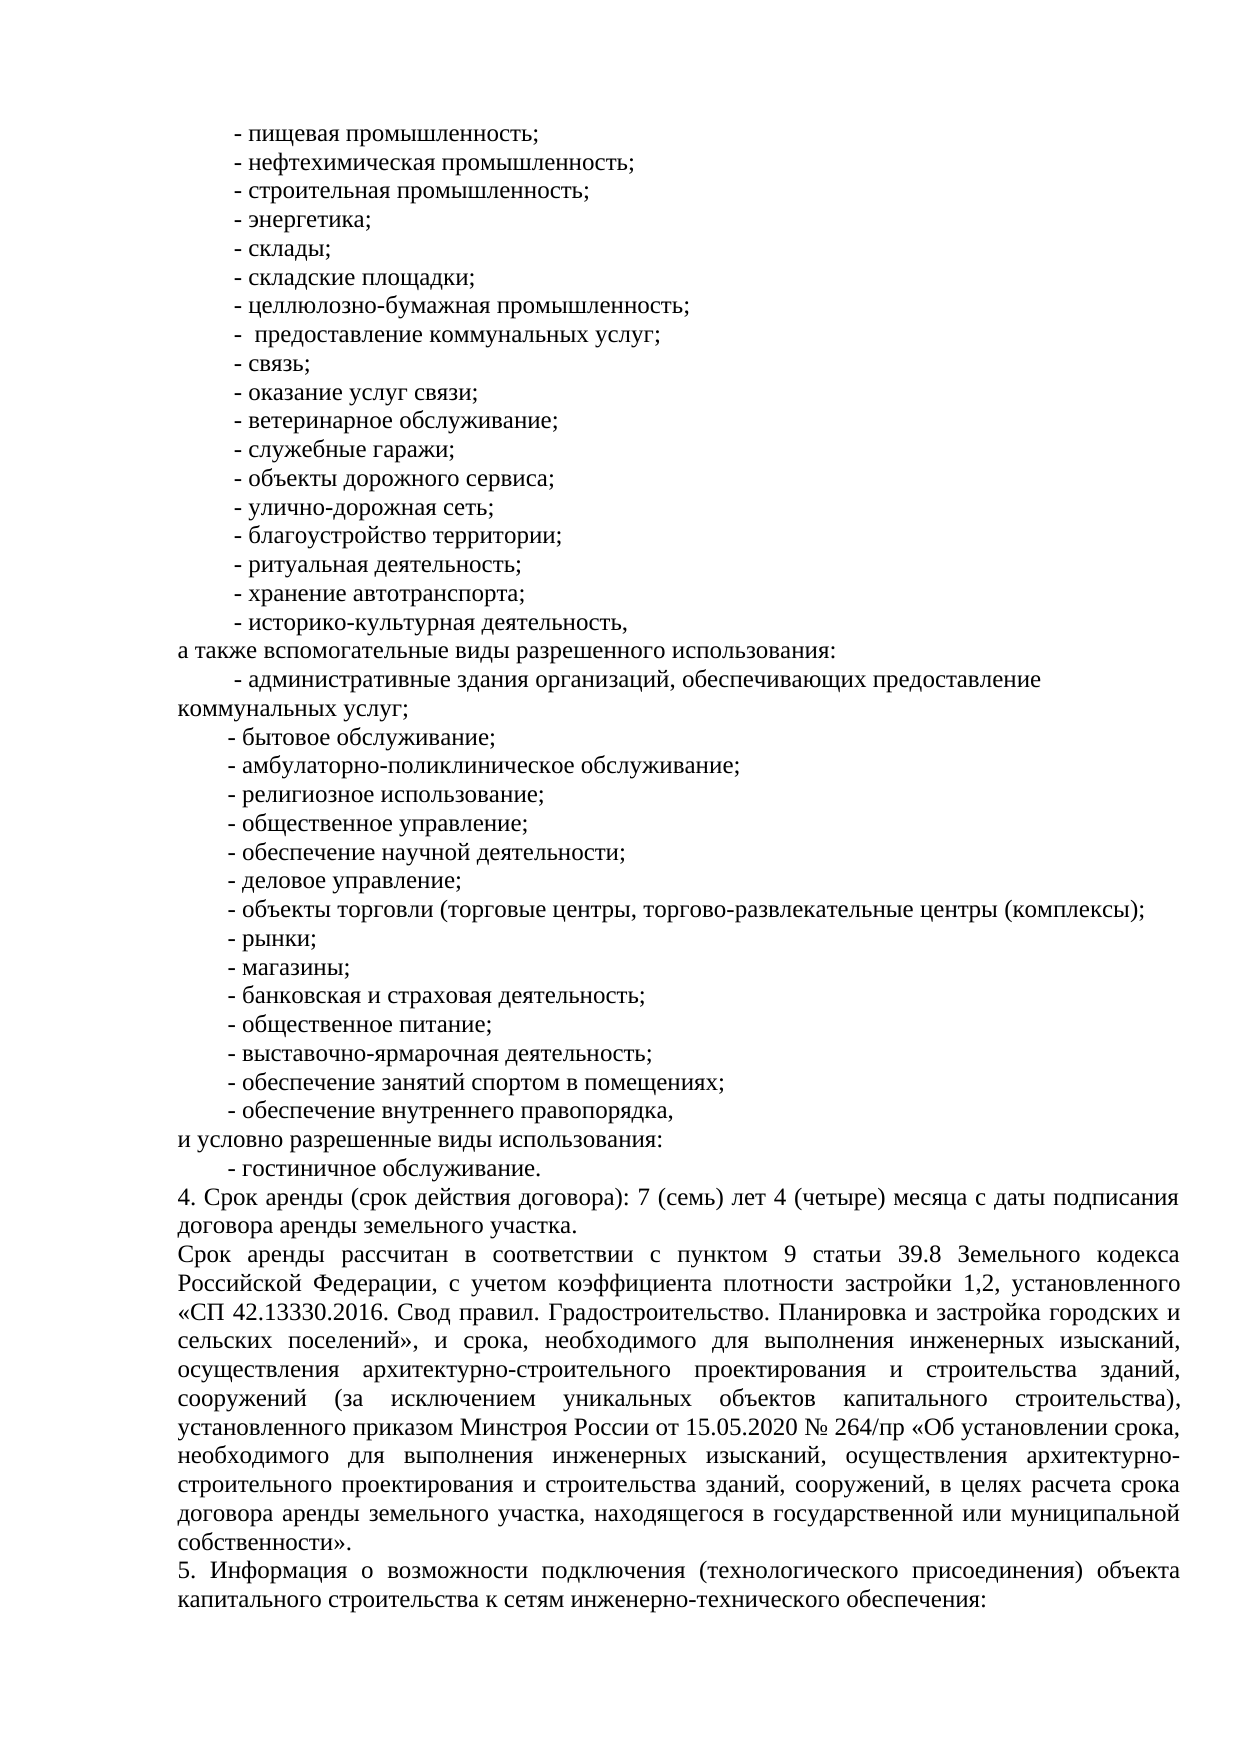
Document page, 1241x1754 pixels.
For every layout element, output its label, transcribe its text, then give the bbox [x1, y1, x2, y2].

text - обеспечение занятий спортом в помещениях; [177, 1067, 1181, 1096]
subtitle Срок аренды рассчитан в соответствии с пунктом 9 статьи 39.8 Земельного кодекса Российской Федерации, с учетом коэффициента плотности застройки 1,2, установленного «СП 42.13330.2016. Свод правил. Градостроительство. Планировка и застройка городских и сельских поселений», и срока, необходимого для выполнения инженерных изысканий, осуществления архитектурно-строительного проектирования и строительства зданий, сооружений (за исключением уникальных объектов капитального строительства), установленного приказом Минстроя России от 15.05.2020 № 264/пр «Об установлении срока, необходимого для выполнения инженерных изысканий, осуществления архитектурно-строительного проектирования и строительства зданий, сооружений, в целях расчета срока договора аренды земельного участка, находящегося в государственной или муниципальной собственности». [177, 1239, 1181, 1556]
text - хранение автотранспорта; [177, 578, 1181, 607]
text и условно разрешенные виды использования: [177, 1124, 1181, 1153]
text - историко-культурная деятельность, [177, 607, 1181, 636]
text - связь; [177, 348, 1181, 377]
text - общественное управление; [177, 808, 1181, 837]
text - обеспечение научной деятельности; [177, 837, 1181, 866]
text - рынки; [177, 923, 1181, 952]
text - нефтехимическая промышленность; [177, 147, 1181, 176]
text - строительная промышленность; [177, 176, 1181, 204]
text - благоустройство территории; [177, 521, 1181, 549]
text - энергетика; [177, 204, 1181, 233]
text - деловое управление; [177, 866, 1181, 894]
text - общественное питание; [177, 1009, 1181, 1038]
text - объекты торговли (торговые центры, торгово-развлекательные центры (комплексы); [177, 894, 1181, 923]
text 5. Информация о возможности подключения (технологического присоединения) объекта капитального строительства к сетям инженерно-технического обеспечения: [177, 1556, 1181, 1613]
text - ветеринарное обслуживание; [177, 406, 1181, 434]
text - пищевая промышленность; [177, 118, 1181, 147]
text - объекты дорожного сервиса; [177, 463, 1181, 492]
text - складские площадки; [177, 262, 1181, 291]
text - административные здания организаций, обеспечивающих предоставление коммунальных услуг; [177, 664, 1181, 722]
text - улично-дорожная сеть; [177, 492, 1181, 521]
text а также вспомогательные виды разрешенного использования: [177, 636, 1181, 664]
text 4. Срок аренды (срок действия договора): 7 (семь) лет 4 (четыре) месяца с даты подписания договора аренды земельного участка. [177, 1182, 1181, 1239]
text - амбулаторно-поликлиническое обслуживание; [177, 751, 1181, 779]
text - склады; [177, 233, 1181, 262]
text - банковская и страховая деятельность; [177, 981, 1181, 1009]
text - магазины; [177, 952, 1181, 981]
text - служебные гаражи; [177, 434, 1181, 463]
text - обеспечение внутреннего правопорядка, [177, 1096, 1181, 1124]
text - оказание услуг связи; [177, 377, 1181, 406]
text - бытовое обслуживание; [177, 722, 1181, 751]
text - гостиничное обслуживание. [177, 1153, 1181, 1182]
text - ритуальная деятельность; [177, 549, 1181, 578]
text - целлюлозно-бумажная промышленность; - предоставление коммунальных услуг; [177, 291, 1181, 348]
text - выставочно-ярмарочная деятельность; [177, 1038, 1181, 1067]
text - религиозное использование; [177, 779, 1181, 808]
